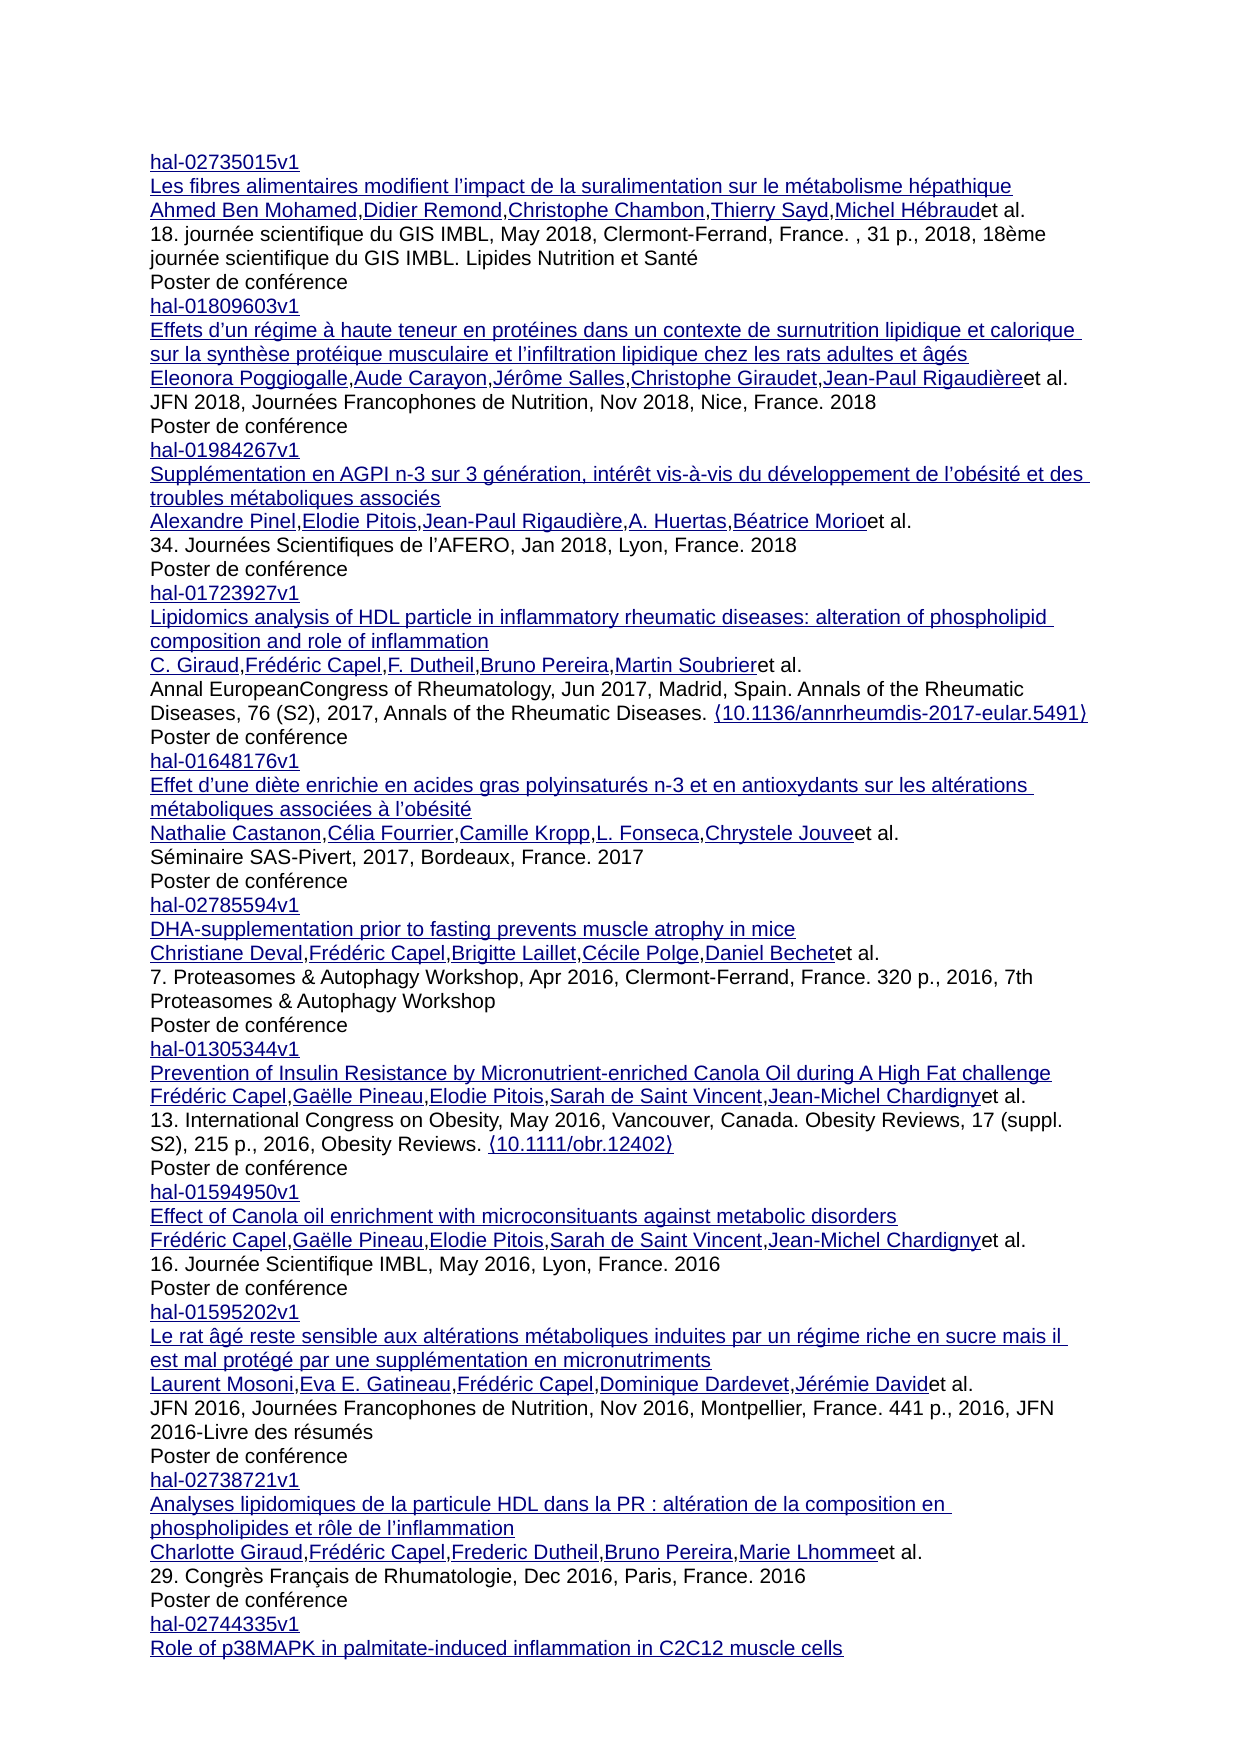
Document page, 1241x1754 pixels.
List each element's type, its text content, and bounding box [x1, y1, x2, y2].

table_cell troubles métaboliques associés Alexandre Pinel,Elodie Pitois,Jean-Paul Rigaudière,A. Huertas,Béatrice Morioet al. 34. Journées Scientifiques de l’AFERO, Jan 2018, Lyon, France. 2018 Poster de conférence hal-01723927v1 [150, 483, 1090, 605]
table_cell Effet d’une diète enrichie en acides gras polyinsaturés n-3 et en antioxydants sur les altérations métaboliques associées à l’obésité Nathalie Castanon,Célia Fourrier,Camille Kropp,L. Fonseca,Chrystele Jouveet al. Séminaire SAS-Pivert, 2017, Bordeaux, France. 2017 Poster de conférence hal-02785594v1 [150, 773, 1090, 917]
table_cell Supplémentation en AGPI n-3 sur 3 génération, intérêt vis-à-vis du développement de l’obésité et des [150, 461, 1090, 482]
table_cell DHA-supplementation prior to fasting prevents muscle atrophy in mice Christiane Deval,Frédéric Capel,Brigitte Laillet,Cécile Polge,Daniel Bechetet al. 7. Proteasomes & Autophagy Workshop, Apr 2016, Clermont-Ferrand, France. 320 p., 2016, 7th Proteasomes & Autophagy Workshop Poster de conférence hal-01305344v1 [150, 917, 1090, 1060]
table_cell Effets d’un régime à haute teneur en protéines dans un contexte de surnutrition lipidique et calorique sur la synthèse protéique musculaire et l’infiltration lipidique chez les rats adultes et âgés Eleonora Poggiogalle,Aude Carayon,Jérôme Salles,Christophe Giraudet,Jean-Paul Rigaudièreet al. JFN 2018, Journées Francophones de Nutrition, Nov 2018, Nice, France. 2018 Poster de conférence hal-01984267v1 [150, 318, 1090, 461]
table_cell Effect of Canola oil enrichment with microconsituants against metabolic disorders Frédéric Capel,Gaëlle Pineau,Elodie Pitois,Sarah de Saint Vincent,Jean-Michel Chardignyet al. 16. Journée Scientifique IMBL, May 2016, Lyon, France. 2016 Poster de conférence hal-01595202v1 [150, 1204, 1090, 1324]
table_cell Prevention of Insulin Resistance by Micronutrient-enriched Canola Oil during A High Fat challenge Frédéric Capel,Gaëlle Pineau,Elodie Pitois,Sarah de Saint Vincent,Jean-Michel Chardignyet al. 13. International Congress on Obesity, May 2016, Vancouver, Canada. Obesity Reviews, 17 (suppl. S2), 215 p., 2016, Obesity Reviews. ⟨10.1111/obr.12402⟩ Poster de conférence hal-01594950v1 [150, 1060, 1090, 1204]
table_cell Les fibres alimentaires modifient l’impact de la suralimentation sur le métabolisme hépathique Ahmed Ben Mohamed,Didier Remond,Christophe Chambon,Thierry Sayd,Michel Hébraudet al. 18. journée scientifique du GIS IMBL, May 2018, Clermont-Ferrand, France. , 31 p., 2018, 18ème journée scientifique du GIS IMBL. Lipides Nutrition et Santé Poster de conférence hal-01809603v1 [150, 174, 1090, 318]
table_cell Le rat âgé reste sensible aux altérations métaboliques induites par un régime riche en sucre mais il est mal protégé par une supplémentation en micronutriments Laurent Mosoni,Eva E. Gatineau,Frédéric Capel,Dominique Dardevet,Jérémie Davidet al. JFN 2016, Journées Francophones de Nutrition, Nov 2016, Montpellier, France. 441 p., 2016, JFN 2016-Livre des résumés Poster de conférence hal-02738721v1 [150, 1324, 1090, 1492]
table_cell Lipidomics analysis of HDL particle in inflammatory rheumatic diseases: alteration of phospholipid composition and role of inflammation C. Giraud,Frédéric Capel,F. Dutheil,Bruno Pereira,Martin Soubrieret al. Annal EuropeanCongress of Rheumatology, Jun 2017, Madrid, Spain. Annals of the Rheumatic Diseases, 76 (S2), 2017, Annals of the Rheumatic Diseases. ⟨10.1136/annrheumdis-2017-eular.5491⟩ Poster de conférence hal-01648176v1 [150, 605, 1090, 773]
table_cell Analyses lipidomiques de la particule HDL dans la PR : altération de la composition en phospholipides et rôle de l’inflammation Charlotte Giraud,Frédéric Capel,Frederic Dutheil,Bruno Pereira,Marie Lhommeet al. 29. Congrès Français de Rhumatologie, Dec 2016, Paris, France. 2016 Poster de conférence hal-02744335v1 [150, 1492, 1090, 1635]
table_cell Role of p38MAPK in palmitate-induced inflammation in C2C12 muscle cells [150, 1635, 1090, 1659]
table_cell hal-02735015v1 [150, 150, 1090, 174]
